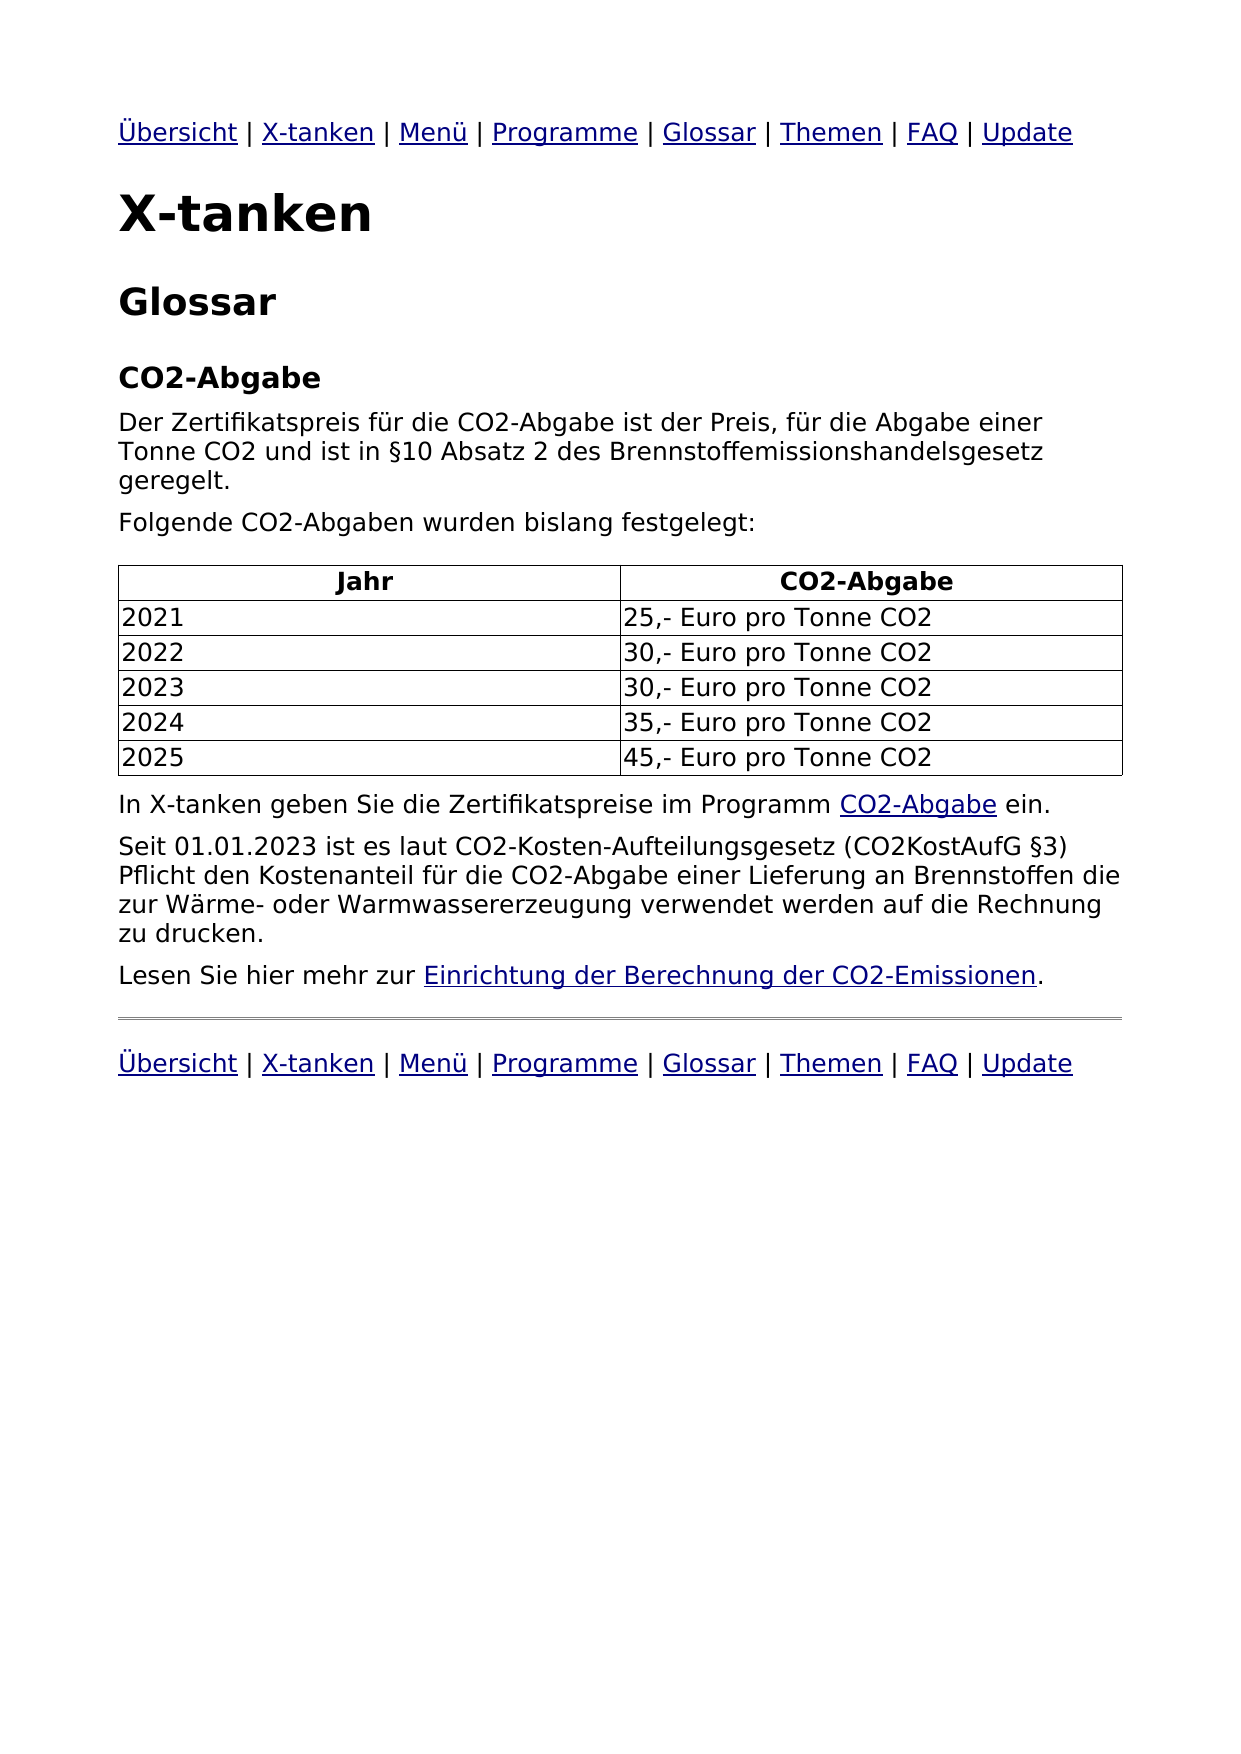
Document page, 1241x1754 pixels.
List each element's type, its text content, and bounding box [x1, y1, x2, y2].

table_header CO2-Abgabe [621, 566, 1122, 600]
subtitle CO2-Abgabe [118, 362, 1122, 396]
text Der Zertifikatspreis für die CO2-Abgabe ist der Preis, für die Abgabe einer Tonne CO2 und ist in §10 Absatz 2 des Brennstoffemissionshandelsgesetz geregelt. [118, 408, 1122, 496]
text Seit 01.01.2023 ist es laut CO2-Kosten-Aufteilungsgesetz (CO2KostAufG §3) Pflicht den Kostenanteil für die CO2-Abgabe einer Lieferung an Brennstoffen die zur Wärme- oder Warmwassererzeugung verwendet werden auf die Rechnung zu drucken. [118, 832, 1122, 948]
table_cell 45,- Euro pro Tonne CO2 [621, 741, 1122, 775]
table_cell 30,- Euro pro Tonne CO2 [621, 636, 1122, 670]
table_cell 2024 [119, 706, 620, 740]
text Übersicht | X-tanken | Menü | Programme | Glossar | Themen | FAQ | Update [118, 118, 1122, 147]
subtitle X-tanken [118, 185, 1122, 243]
table_cell 25,- Euro pro Tonne CO2 [621, 601, 1122, 635]
table_cell 2021 [119, 601, 620, 635]
table_cell 2025 [119, 741, 620, 775]
table_header Jahr [119, 566, 620, 600]
subtitle Glossar [118, 281, 1122, 324]
table_cell 35,- Euro pro Tonne CO2 [621, 706, 1122, 740]
text Folgende CO2-Abgaben wurden bislang festgelegt: [118, 508, 1122, 537]
table_cell 30,- Euro pro Tonne CO2 [621, 671, 1122, 705]
text Lesen Sie hier mehr zur Einrichtung der Berechnung der CO2-Emissionen. [118, 961, 1122, 990]
text Übersicht | X-tanken | Menü | Programme | Glossar | Themen | FAQ | Update [118, 1049, 1122, 1078]
table_cell 2023 [119, 671, 620, 705]
table_cell 2022 [119, 636, 620, 670]
text In X-tanken geben Sie die Zertifikatspreise im Programm CO2-Abgabe ein. [118, 790, 1122, 819]
